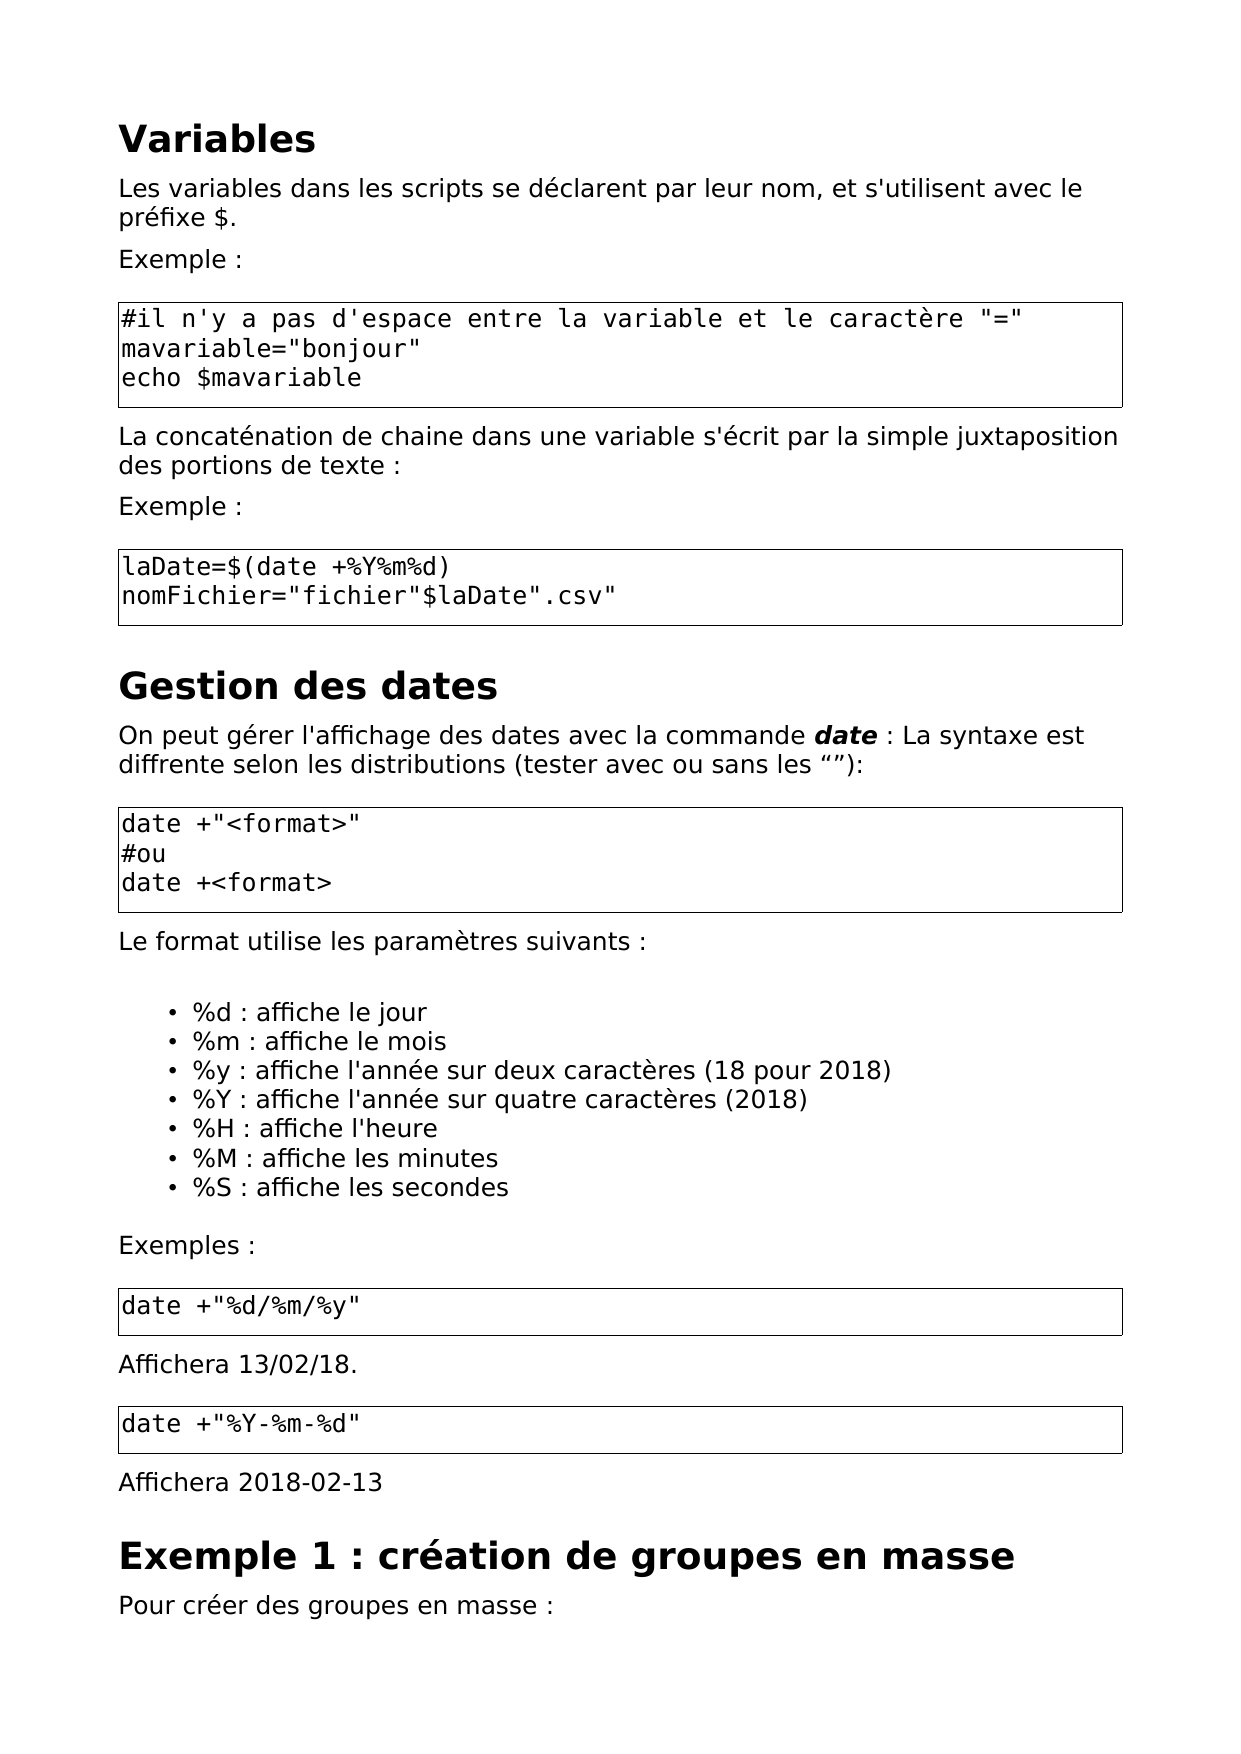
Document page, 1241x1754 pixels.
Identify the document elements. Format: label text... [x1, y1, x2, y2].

table_header laDate=$(date +%Y%m%d) nomFichier="fichier"$laDate".csv" [119, 550, 1122, 625]
text Exemples : [118, 1232, 1122, 1261]
table_header date +"<format>" #ou date +<format> [119, 808, 1122, 912]
text Affichera 2018-02-13 [118, 1468, 1122, 1497]
list %M : affiche les minutes [177, 1144, 1122, 1173]
list %Y : affiche l'année sur quatre caractères (2018) [177, 1085, 1122, 1114]
subtitle Exemple 1 : création de groupes en masse [118, 1535, 1122, 1578]
subtitle Variables [118, 118, 1122, 162]
text Les variables dans les scripts se déclarent par leur nom, et s'utilisent avec le préfixe $. [118, 174, 1122, 233]
list %m : affiche le mois [177, 1027, 1122, 1056]
text On peut gérer l'affichage des dates avec la commande date : La syntaxe est diffrente selon les distributions (tester avec ou sans les “”): [118, 721, 1122, 779]
list %d : affiche le jour [177, 998, 1122, 1027]
table_header #il n'y a pas d'espace entre la variable et le caractère "=" mavariable="bonjour" echo $mavariable [119, 303, 1122, 407]
text Pour créer des groupes en masse : [118, 1591, 1122, 1620]
list %y : affiche l'année sur deux caractères (18 pour 2018) [177, 1056, 1122, 1085]
list %H : affiche l'heure [177, 1114, 1122, 1144]
text Le format utilise les paramètres suivants : [118, 927, 1122, 956]
subtitle Gestion des dates [118, 665, 1122, 708]
text Affichera 13/02/18. [118, 1350, 1122, 1379]
text Exemple : [118, 492, 1122, 522]
text Exemple : [118, 245, 1122, 274]
list %S : affiche les secondes [177, 1173, 1122, 1202]
text La concaténation de chaine dans une variable s'écrit par la simple juxtaposition des portions de texte : [118, 422, 1122, 480]
table_header date +"%d/%m/%y" [119, 1289, 1122, 1335]
table_header date +"%Y-%m-%d" [119, 1407, 1122, 1453]
